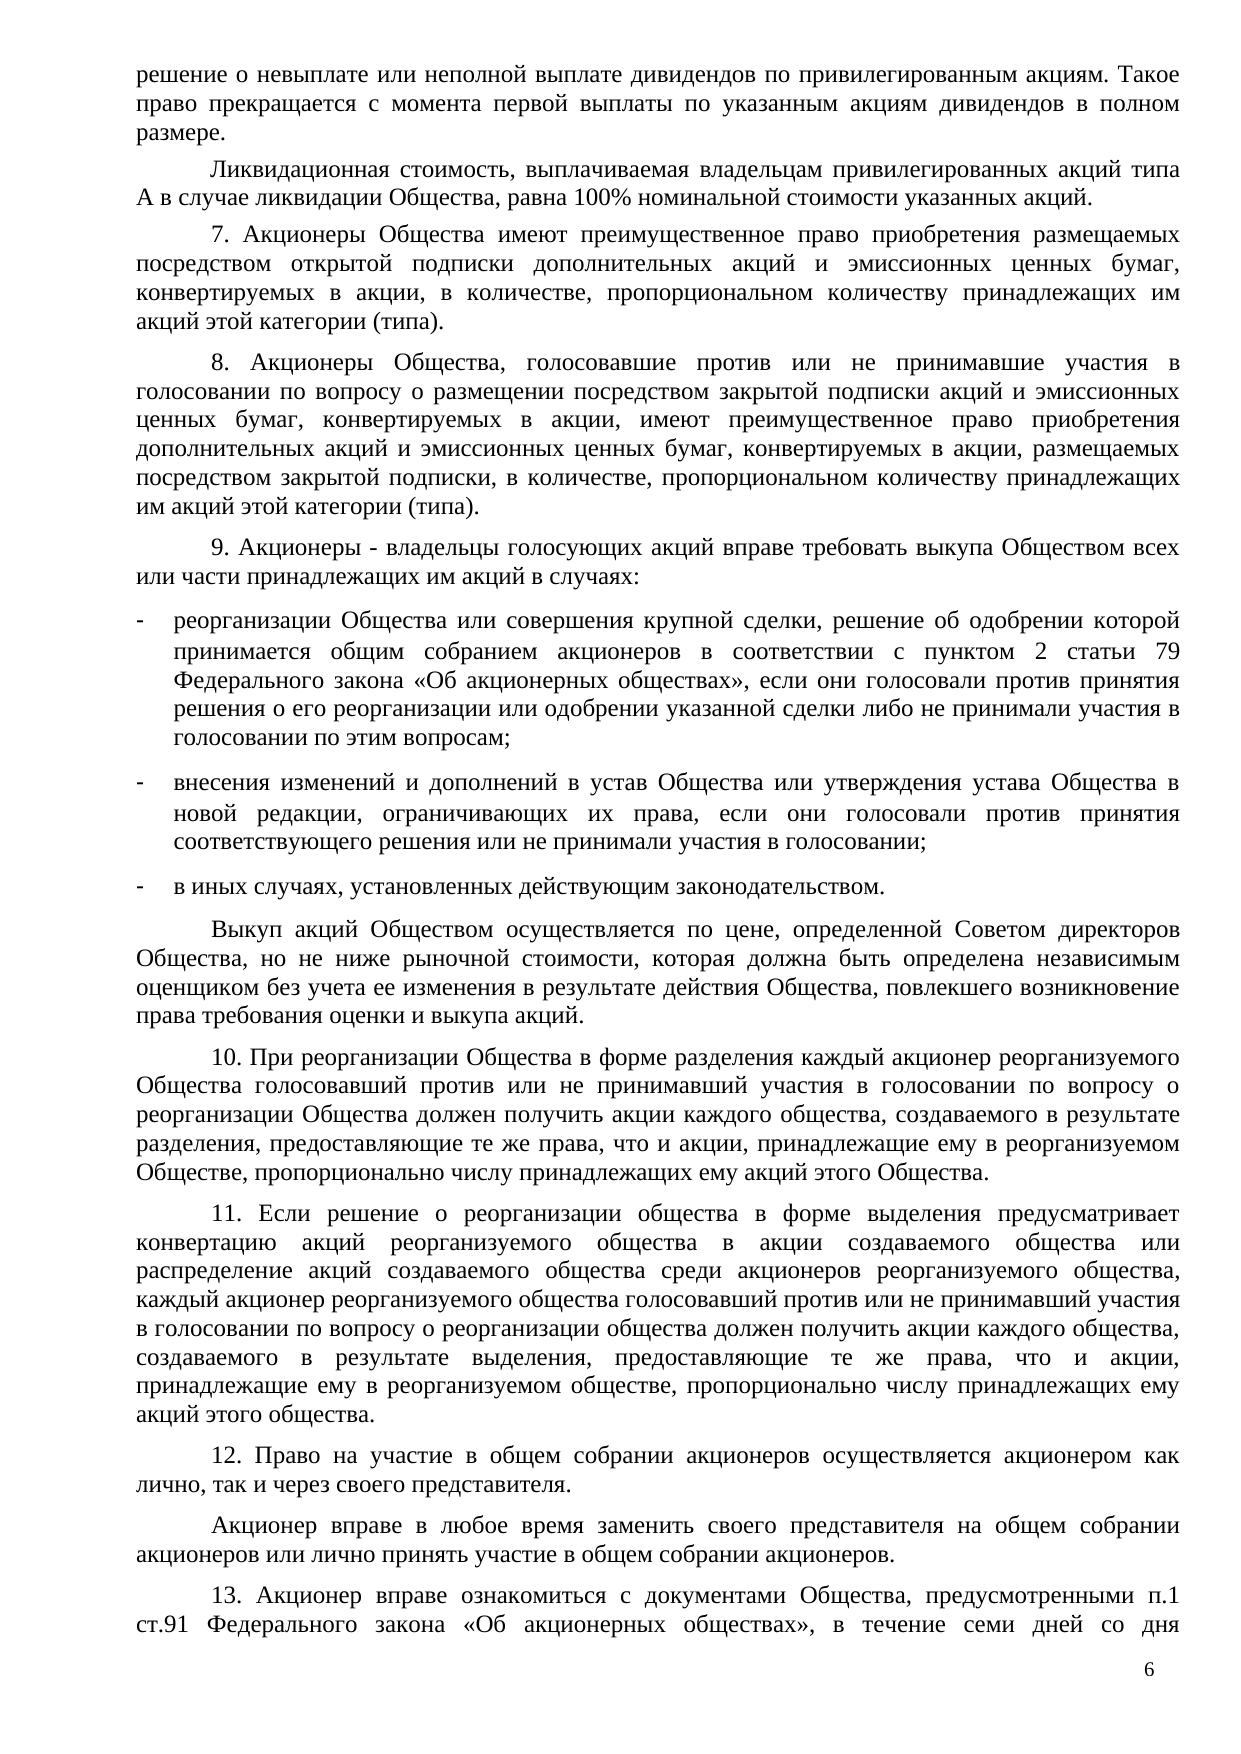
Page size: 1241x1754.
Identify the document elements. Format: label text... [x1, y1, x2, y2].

text 12. Право на участие в общем собрании акционеров осуществляется акционером как лично, так и через своего представителя. [136, 1440, 1181, 1498]
text 10. При реорганизации Общества в форме разделения каждый акционер реорганизуемого Общества голосовавший против или не принимавший участия в голосовании по вопросу о реорганизации Общества должен получить акции каждого общества, создаваемого в результате разделения, предоставляющие те же права, что и акции, принадлежащие ему в реорганизуемом Обществе, пропорционально числу принадлежащих ему акций этого Общества. [136, 1042, 1181, 1185]
text 9. Акционеры - владельцы голосующих акций вправе требовать выкупа Обществом всех или части принадлежащих им акций в случаях: [136, 532, 1181, 589]
text Акционер вправе в любое время заменить своего представителя на общем собрании акционеров или лично принять участие в общем собрании акционеров. [136, 1510, 1181, 1568]
text Ликвидационная стоимость, выплачиваемая владельцам привилегированных акций типа А в случае ликвидации Общества, равна 100% номинальной стоимости указанных акций. [136, 154, 1181, 211]
list внесения изменений и дополнений в устав Общества или утверждения устава Общества в новой редакции, ограничивающих их права, если они голосовали против принятия соответствующего решения или не принимали участия в голосовании; [136, 763, 1181, 855]
text Выкуп акций Обществом осуществляется по цене, определенной Советом директоров Общества, но не ниже рыночной стоимости, которая должна быть определена независимым оценщиком без учета ее изменения в результате действия Общества, повлекшего возникновение права требования оценки и выкупа акций. [136, 914, 1181, 1029]
text 7. Акционеры Общества имеют преимущественное право приобретения размещаемых посредством открытой подписки дополнительных акций и эмиссионных ценных бумаг, конвертируемых в акции, в количестве, пропорциональном количеству принадлежащих им акций этой категории (типа). [136, 219, 1181, 334]
list в иных случаях, установленных действующим законодательством. [136, 868, 1181, 902]
list реорганизации Общества или совершения крупной сделки, решение об одобрении которой принимается общим собранием акционеров в соответствии с пунктом 2 статьи 79 Федерального закона «Об акционерных обществах», если они голосовали против принятия решения о его реорганизации или одобрении указанной сделки либо не принимали участия в голосовании по этим вопросам; [136, 602, 1181, 751]
text решение о невыплате или неполной выплате дивидендов по привилегированным акциям. Такое право прекращается с момента первой выплаты по указанным акциям дивидендов в полном размере. [136, 59, 1181, 145]
text 8. Акционеры Общества, голосовавшие против или не принимавшие участия в голосовании по вопросу о размещении посредством закрытой подписки акций и эмиссионных ценных бумаг, конвертируемых в акции, имеют преимущественное право приобретения дополнительных акций и эмиссионных ценных бумаг, конвертируемых в акции, размещаемых посредством закрытой подписки, в количестве, пропорциональном количеству принадлежащих им акций этой категории (типа). [136, 347, 1181, 519]
text 11. Если решение о реорганизации общества в форме выделения предусматривает конвертацию акций реорганизуемого общества в акции создаваемого общества или распределение акций создаваемого общества среди акционеров реорганизуемого общества, каждый акционер реорганизуемого общества голосовавший против или не принимавший участия в голосовании по вопросу о реорганизации общества должен получить акции каждого общества, создаваемого в результате выделения, предоставляющие те же права, что и акции, принадлежащие ему в реорганизуемом обществе, пропорционально числу принадлежащих ему акций этого общества. [136, 1198, 1181, 1428]
text 13. Акционер вправе ознакомиться с документами Общества, предусмотренными п.1 ст.91 Федерального закона «Об акционерных обществах», в течение семи дней со дня [136, 1580, 1181, 1638]
